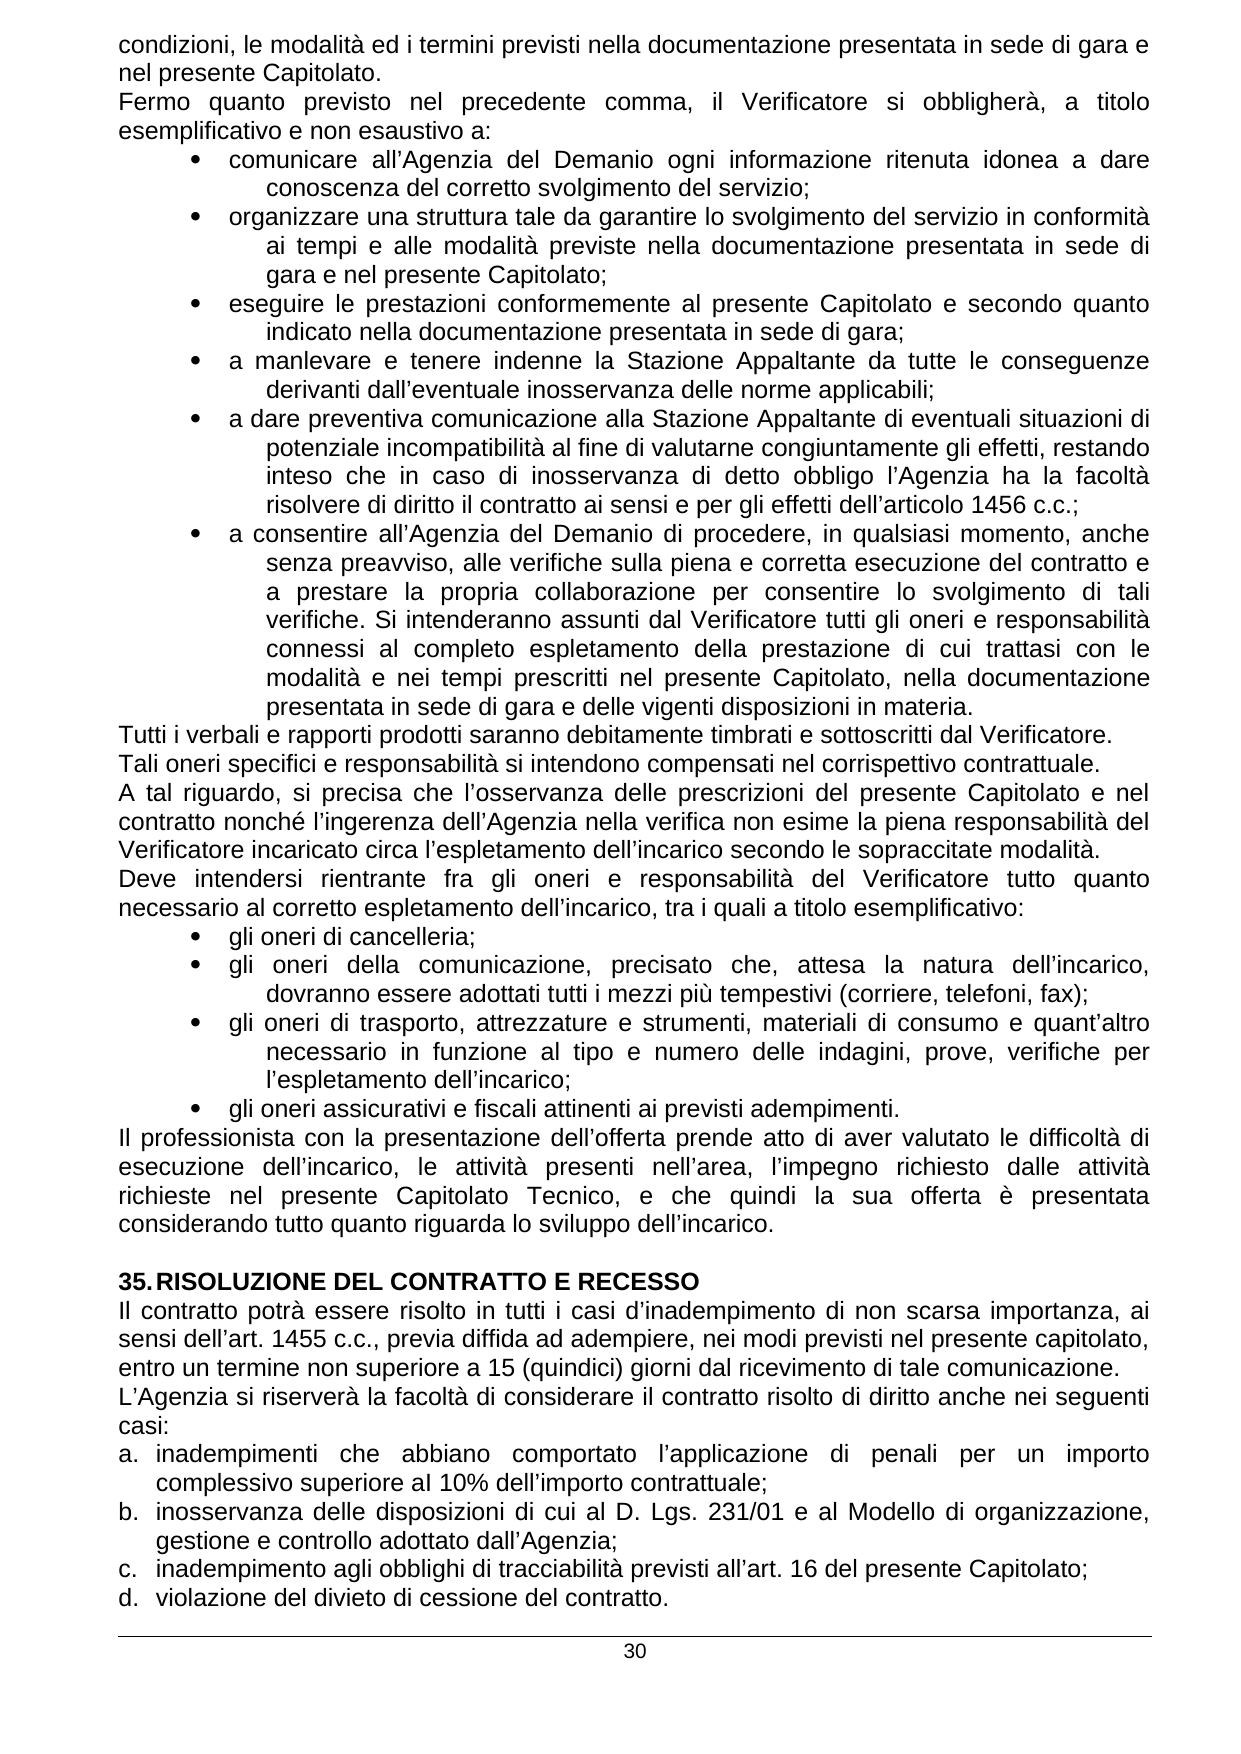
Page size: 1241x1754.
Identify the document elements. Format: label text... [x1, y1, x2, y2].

text Deve intendersi rientrante fra gli oneri e responsabilità del Verificatore tutto quanto necessario al corretto espletamento dell’incarico, tra i quali a titolo esemplificativo: [118, 864, 1152, 921]
text condizioni, le modalità ed i termini previsti nella documentazione presentata in sede di gara e nel presente Capitolato. [118, 29, 1152, 87]
text Il professionista con la presentazione dell’offerta prende atto di aver valutato le difficoltà di esecuzione dell’incarico, le attività presenti nell’area, l’impegno richiesto dalle attività richieste nel presente Capitolato Tecnico, e che quindi la sua offerta è presentata considerando tutto quanto riguarda lo sviluppo dell’incarico. [118, 1123, 1152, 1238]
text Tutti i verbali e rapporti prodotti saranno debitamente timbrati e sottoscritti dal Verificatore. [118, 720, 1152, 749]
list gli oneri assicurativi e fiscali attinenti ai previsti adempimenti. [191, 1094, 1152, 1123]
list gli oneri di cancelleria; [191, 921, 1152, 950]
list gli oneri della comunicazione, precisato che, attesa la natura dell’incarico, dovranno essere adottati tutti i mezzi più tempestivi (corriere, telefoni, fax); [191, 950, 1152, 1008]
list a manlevare e tenere indenne la Stazione Appaltante da tutte le conseguenze derivanti dall’eventuale inosservanza delle norme applicabili; [191, 346, 1152, 404]
list organizzare una struttura tale da garantire lo svolgimento del servizio in conformità ai tempi e alle modalità previste nella documentazione presentata in sede di gara e nel presente Capitolato; [191, 202, 1152, 288]
list RISOLUZIONE DEL CONTRATTO E RECESSO [118, 1267, 1152, 1296]
list comunicare all’Agenzia del Demanio ogni informazione ritenuta idonea a dare conoscenza del corretto svolgimento del servizio; [191, 144, 1152, 202]
text Il contratto potrà essere risolto in tutti i casi d’inadempimento di non scarsa importanza, ai sensi dell’art. 1455 c.c., previa diffida ad adempiere, nei modi previsti nel presente capitolato, entro un termine non superiore a 15 (quindici) giorni dal ricevimento di tale comunicazione. [118, 1296, 1152, 1382]
text Fermo quanto previsto nel precedente comma, il Verificatore si obbligherà, a titolo esemplificativo e non esaustivo a: [118, 87, 1152, 144]
list a consentire all’Agenzia del Demanio di procedere, in qualsiasi momento, anche senza preavviso, alle verifiche sulla piena e corretta esecuzione del contratto e a prestare la propria collaborazione per consentire lo svolgimento di tali verifiche. Si intenderanno assunti dal Verificatore tutti gli oneri e responsabilità connessi al completo espletamento della prestazione di cui trattasi con le modalità e nei tempi prescritti nel presente Capitolato, nella documentazione presentata in sede di gara e delle vigenti disposizioni in materia. [191, 519, 1152, 720]
list inadempimenti che abbiano comportato l’applicazione di penali per un importo complessivo superiore aI 10% dell’importo contrattuale; [118, 1439, 1152, 1497]
text Tali oneri specifici e responsabilità si intendono compensati nel corrispettivo contrattuale. [118, 749, 1152, 778]
text L’Agenzia si riserverà la facoltà di considerare il contratto risolto di diritto anche nei seguenti casi: [118, 1382, 1152, 1439]
list gli oneri di trasporto, attrezzature e strumenti, materiali di consumo e quant’altro necessario in funzione al tipo e numero delle indagini, prove, verifiche per l’espletamento dell’incarico; [191, 1008, 1152, 1094]
list inadempimento agli obblighi di tracciabilità previsti all’art. 16 del presente Capitolato; [118, 1554, 1152, 1583]
list inosservanza delle disposizioni di cui al D. Lgs. 231/01 e al Modello di organizzazione, gestione e controllo adottato dall’Agenzia; [118, 1497, 1152, 1554]
text A tal riguardo, si precisa che l’osservanza delle prescrizioni del presente Capitolato e nel contratto nonché l’ingerenza dell’Agenzia nella verifica non esime la piena responsabilità del Verificatore incaricato circa l’espletamento dell’incarico secondo le sopraccitate modalità. [118, 778, 1152, 864]
list a dare preventiva comunicazione alla Stazione Appaltante di eventuali situazioni di potenziale incompatibilità al fine di valutarne congiuntamente gli effetti, restando inteso che in caso di inosservanza di detto obbligo l’Agenzia ha la facoltà risolvere di diritto il contratto ai sensi e per gli effetti dell’articolo 1456 c.c.; [191, 404, 1152, 519]
list eseguire le prestazioni conformemente al presente Capitolato e secondo quanto indicato nella documentazione presentata in sede di gara; [191, 288, 1152, 346]
list violazione del divieto di cessione del contratto. [118, 1583, 1152, 1612]
